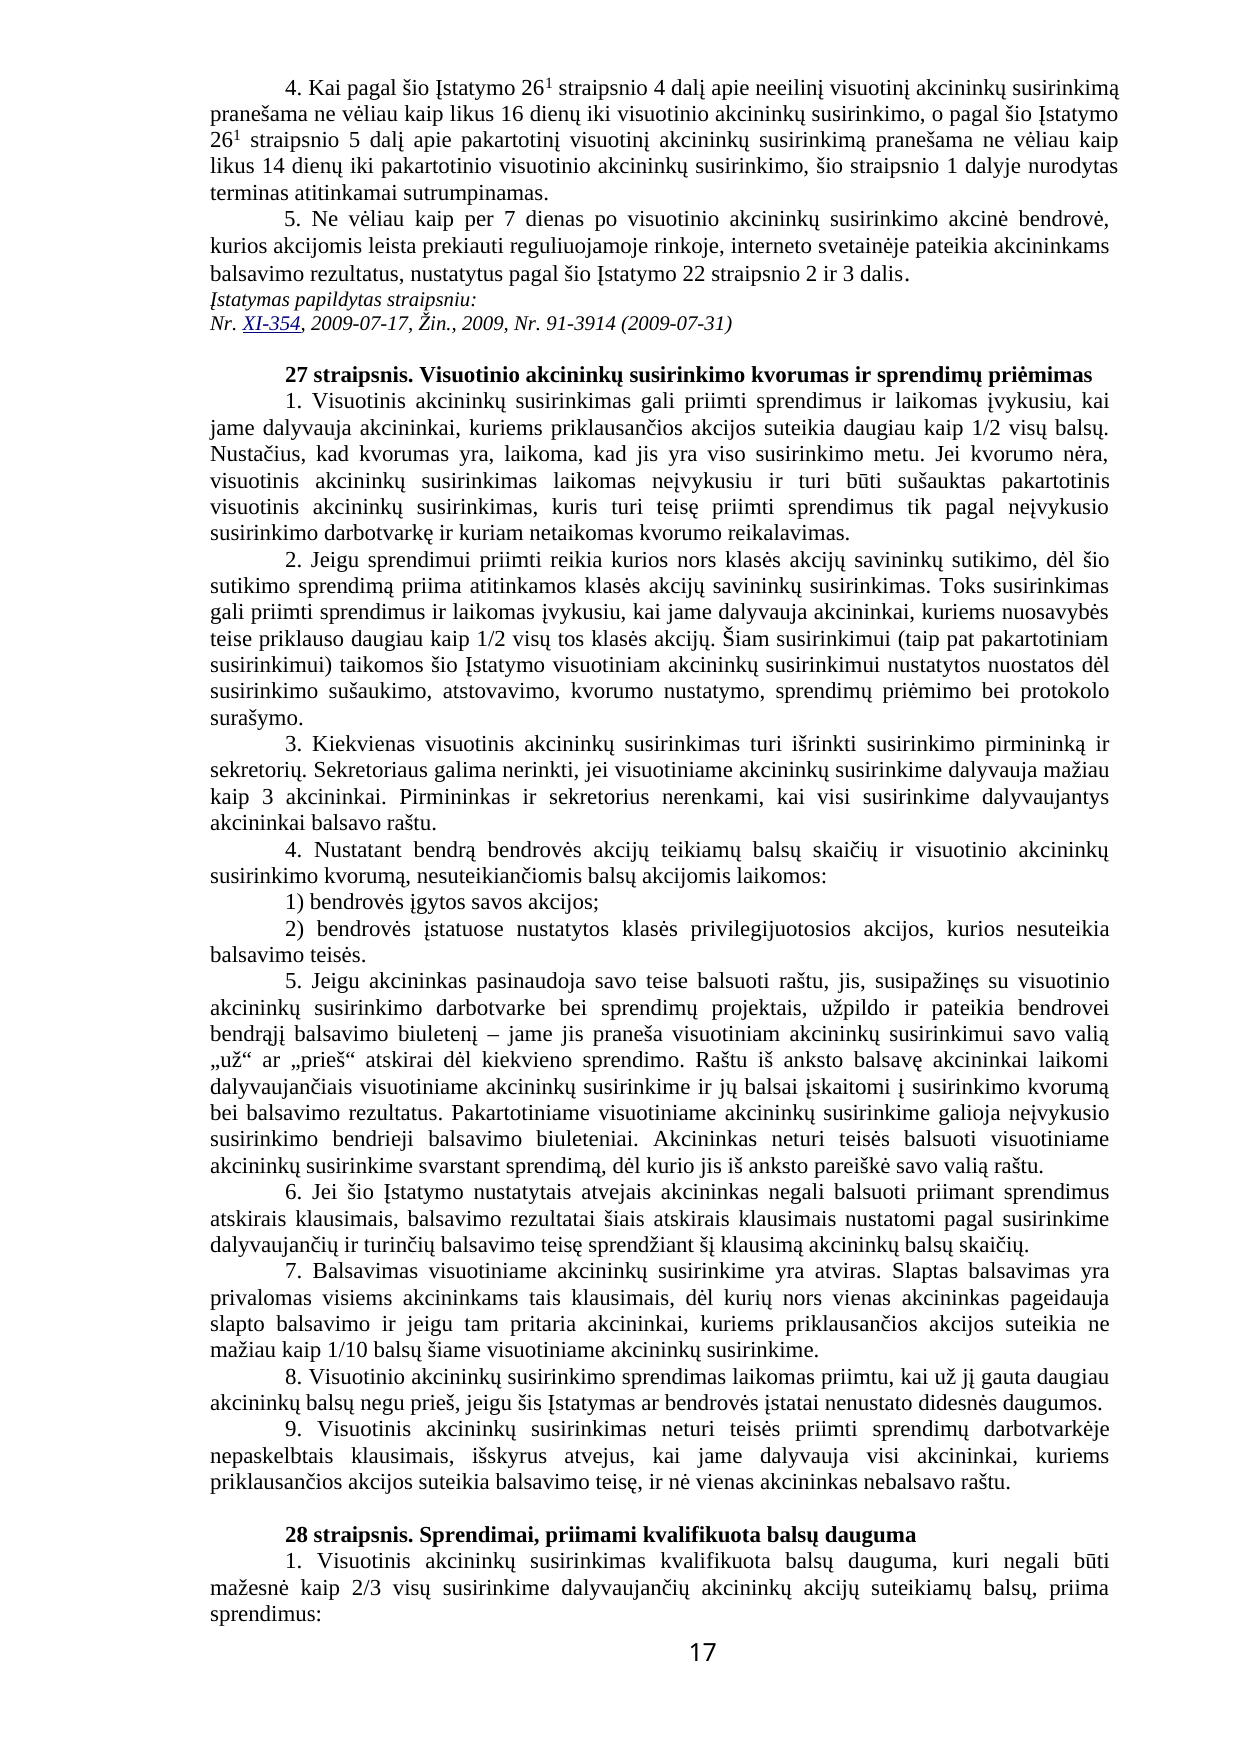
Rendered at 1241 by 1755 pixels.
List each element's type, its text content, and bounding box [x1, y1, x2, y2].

text 1. Visuotinis akcininkų susirinkimas kvalifikuota balsų dauguma, kuri negali būti mažesnė kaip 2/3 visų susirinkime dalyvaujančių akcininkų akcijų suteikiamų balsų, priima sprendimus: [210, 1547, 1111, 1626]
text 4. Kai pagal šio Įstatymo 261 straipsnio 4 dalį apie neeilinį visuotinį akcininkų susirinkimą pranešama ne vėliau kaip likus 16 dienų iki visuotinio akcininkų susirinkimo, o pagal šio Įstatymo 261 straipsnio 5 dalį apie pakartotinį visuotinį akcininkų susirinkimą pranešama ne vėliau kaip likus 14 dienų iki pakartotinio visuotinio akcininkų susirinkimo, šio straipsnio 1 dalyje nurodytas terminas atitinkamai sutrumpinamas. [210, 73, 1120, 205]
text Nr. XI-354, 2009-07-17, Žin., 2009, Nr. 91-3914 (2009-07-31) [210, 311, 1120, 335]
text 1) bendrovės įgytos savos akcijos; [210, 888, 1111, 915]
text 5. Ne vėliau kaip per 7 dienas po visuotinio akcininkų susirinkimo akcinė bendrovė, kurios akcijomis leista prekiauti reguliuojamoje rinkoje, interneto svetainėje pateikia akcininkams balsavimo rezultatus, nustatytus pagal šio Įstatymo 22 straipsnio 2 ir 3 dalis. [210, 205, 1111, 287]
text 2) bendrovės įstatuose nustatytos klasės privilegijuotosios akcijos, kurios nesuteikia balsavimo teisės. [210, 915, 1111, 967]
text 6. Jei šio Įstatymo nustatytais atvejais akcininkas negali balsuoti priimant sprendimus atskirais klausimais, balsavimo rezultatai šiais atskirais klausimais nustatomi pagal susirinkime dalyvaujančių ir turinčių balsavimo teisę sprendžiant šį klausimą akcininkų balsų skaičių. [210, 1178, 1111, 1257]
text 27 straipsnis. Visuotinio akcininkų susirinkimo kvorumas ir sprendimų priėmimas [285, 361, 1111, 388]
text 4. Nustatant bendrą bendrovės akcijų teikiamų balsų skaičių ir visuotinio akcininkų susirinkimo kvorumą, nesuteikiančiomis balsų akcijomis laikomos: [210, 836, 1111, 888]
text Įstatymas papildytas straipsniu: [210, 287, 1120, 311]
text 8. Visuotinio akcininkų susirinkimo sprendimas laikomas priimtu, kai už jį gauta daugiau akcininkų balsų negu prieš, jeigu šis Įstatymas ar bendrovės įstatai nenustato didesnės daugumos. [210, 1363, 1111, 1415]
text 5. Jeigu akcininkas pasinaudoja savo teise balsuoti raštu, jis, susipažinęs su visuotinio akcininkų susirinkimo darbotvarke bei sprendimų projektais, užpildo ir pateikia bendrovei bendrąjį balsavimo biuletenį – jame jis praneša visuotiniam akcininkų susirinkimui savo valią „už“ ar „prieš“ atskirai dėl kiekvieno sprendimo. Raštu iš anksto balsavę akcininkai laikomi dalyvaujančiais visuotiniame akcininkų susirinkime ir jų balsai įskaitomi į susirinkimo kvorumą bei balsavimo rezultatus. Pakartotiniame visuotiniame akcininkų susirinkime galioja neįvykusio susirinkimo bendrieji balsavimo biuleteniai. Akcininkas neturi teisės balsuoti visuotiniame akcininkų susirinkime svarstant sprendimą, dėl kurio jis iš anksto pareiškė savo valią raštu. [210, 967, 1111, 1178]
text 7. Balsavimas visuotiniame akcininkų susirinkime yra atviras. Slaptas balsavimas yra privalomas visiems akcininkams tais klausimais, dėl kurių nors vienas akcininkas pageidauja slapto balsavimo ir jeigu tam pritaria akcininkai, kuriems priklausančios akcijos suteikia ne mažiau kaip 1/10 balsų šiame visuotiniame akcininkų susirinkime. [210, 1257, 1111, 1363]
text 2. Jeigu sprendimui priimti reikia kurios nors klasės akcijų savininkų sutikimo, dėl šio sutikimo sprendimą priima atitinkamos klasės akcijų savininkų susirinkimas. Toks susirinkimas gali priimti sprendimus ir laikomas įvykusiu, kai jame dalyvauja akcininkai, kuriems nuosavybės teise priklauso daugiau kaip 1/2 visų tos klasės akcijų. Šiam susirinkimui (taip pat pakartotiniam susirinkimui) taikomos šio Įstatymo visuotiniam akcininkų susirinkimui nustatytos nuostatos dėl susirinkimo sušaukimo, atstovavimo, kvorumo nustatymo, sprendimų priėmimo bei protokolo surašymo. [210, 546, 1111, 730]
text 3. Kiekvienas visuotinis akcininkų susirinkimas turi išrinkti susirinkimo pirmininką ir sekretorių. Sekretoriaus galima nerinkti, jei visuotiniame akcininkų susirinkime dalyvauja mažiau kaip 3 akcininkai. Pirmininkas ir sekretorius nerenkami, kai visi susirinkime dalyvaujantys akcininkai balsavo raštu. [210, 730, 1111, 836]
text 28 straipsnis. Sprendimai, priimami kvalifikuota balsų dauguma [210, 1521, 1111, 1547]
text 1. Visuotinis akcininkų susirinkimas gali priimti sprendimus ir laikomas įvykusiu, kai jame dalyvauja akcininkai, kuriems priklausančios akcijos suteikia daugiau kaip 1/2 visų balsų. Nustačius, kad kvorumas yra, laikoma, kad jis yra viso susirinkimo metu. Jei kvorumo nėra, visuotinis akcininkų susirinkimas laikomas neįvykusiu ir turi būti sušauktas pakartotinis visuotinis akcininkų susirinkimas, kuris turi teisę priimti sprendimus tik pagal neįvykusio susirinkimo darbotvarkę ir kuriam netaikomas kvorumo reikalavimas. [210, 388, 1111, 546]
text 9. Visuotinis akcininkų susirinkimas neturi teisės priimti sprendimų darbotvarkėje nepaskelbtais klausimais, išskyrus atvejus, kai jame dalyvauja visi akcininkai, kuriems priklausančios akcijos suteikia balsavimo teisę, ir nė vienas akcininkas nebalsavo raštu. [210, 1415, 1111, 1494]
